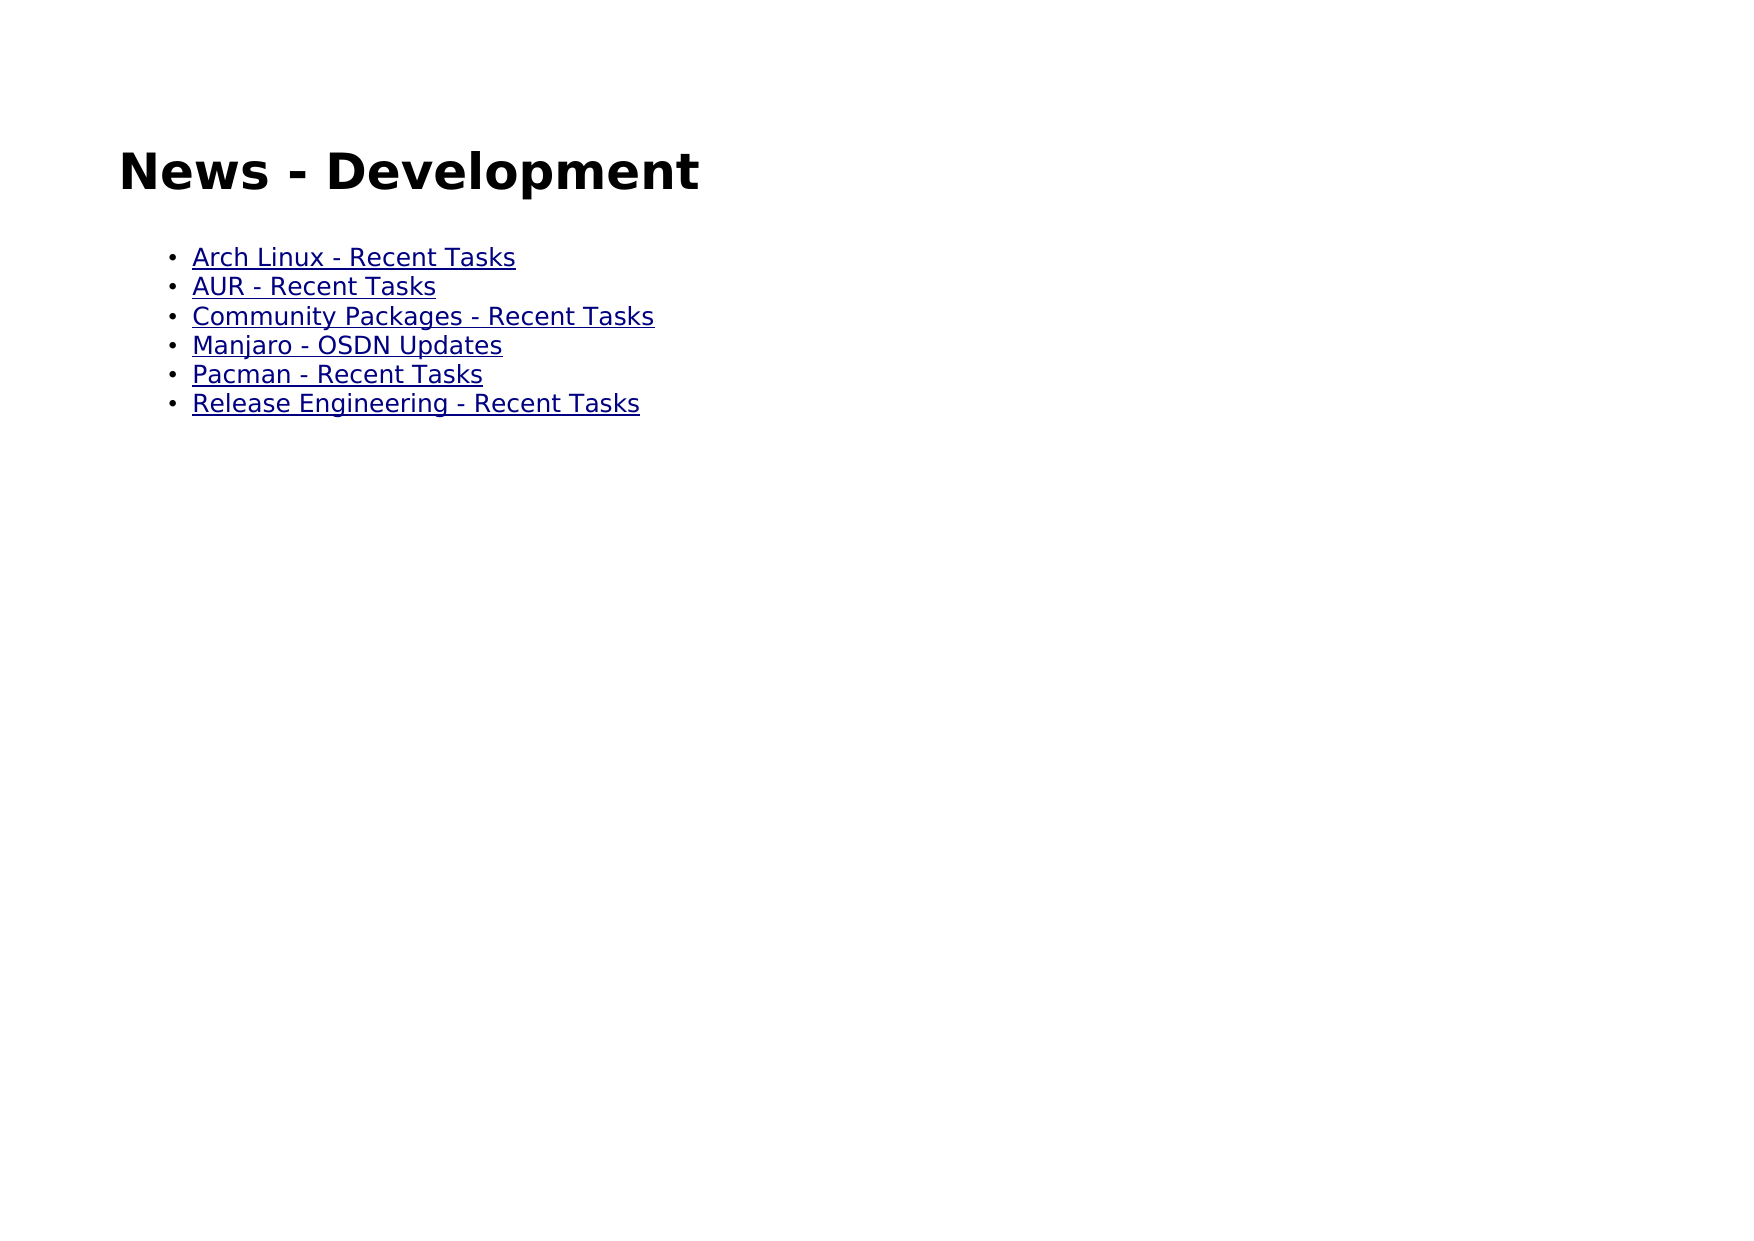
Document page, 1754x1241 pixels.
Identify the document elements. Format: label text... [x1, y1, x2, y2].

list Release Engineering - Recent Tasks [177, 389, 1636, 418]
list Community Packages - Recent Tasks [177, 302, 1636, 331]
subtitle News - Development [118, 143, 1636, 201]
list Arch Linux - Recent Tasks [177, 243, 1636, 272]
list Pacman - Recent Tasks [177, 360, 1636, 389]
list Manjaro - OSDN Updates [177, 331, 1636, 360]
list AUR - Recent Tasks [177, 272, 1636, 302]
